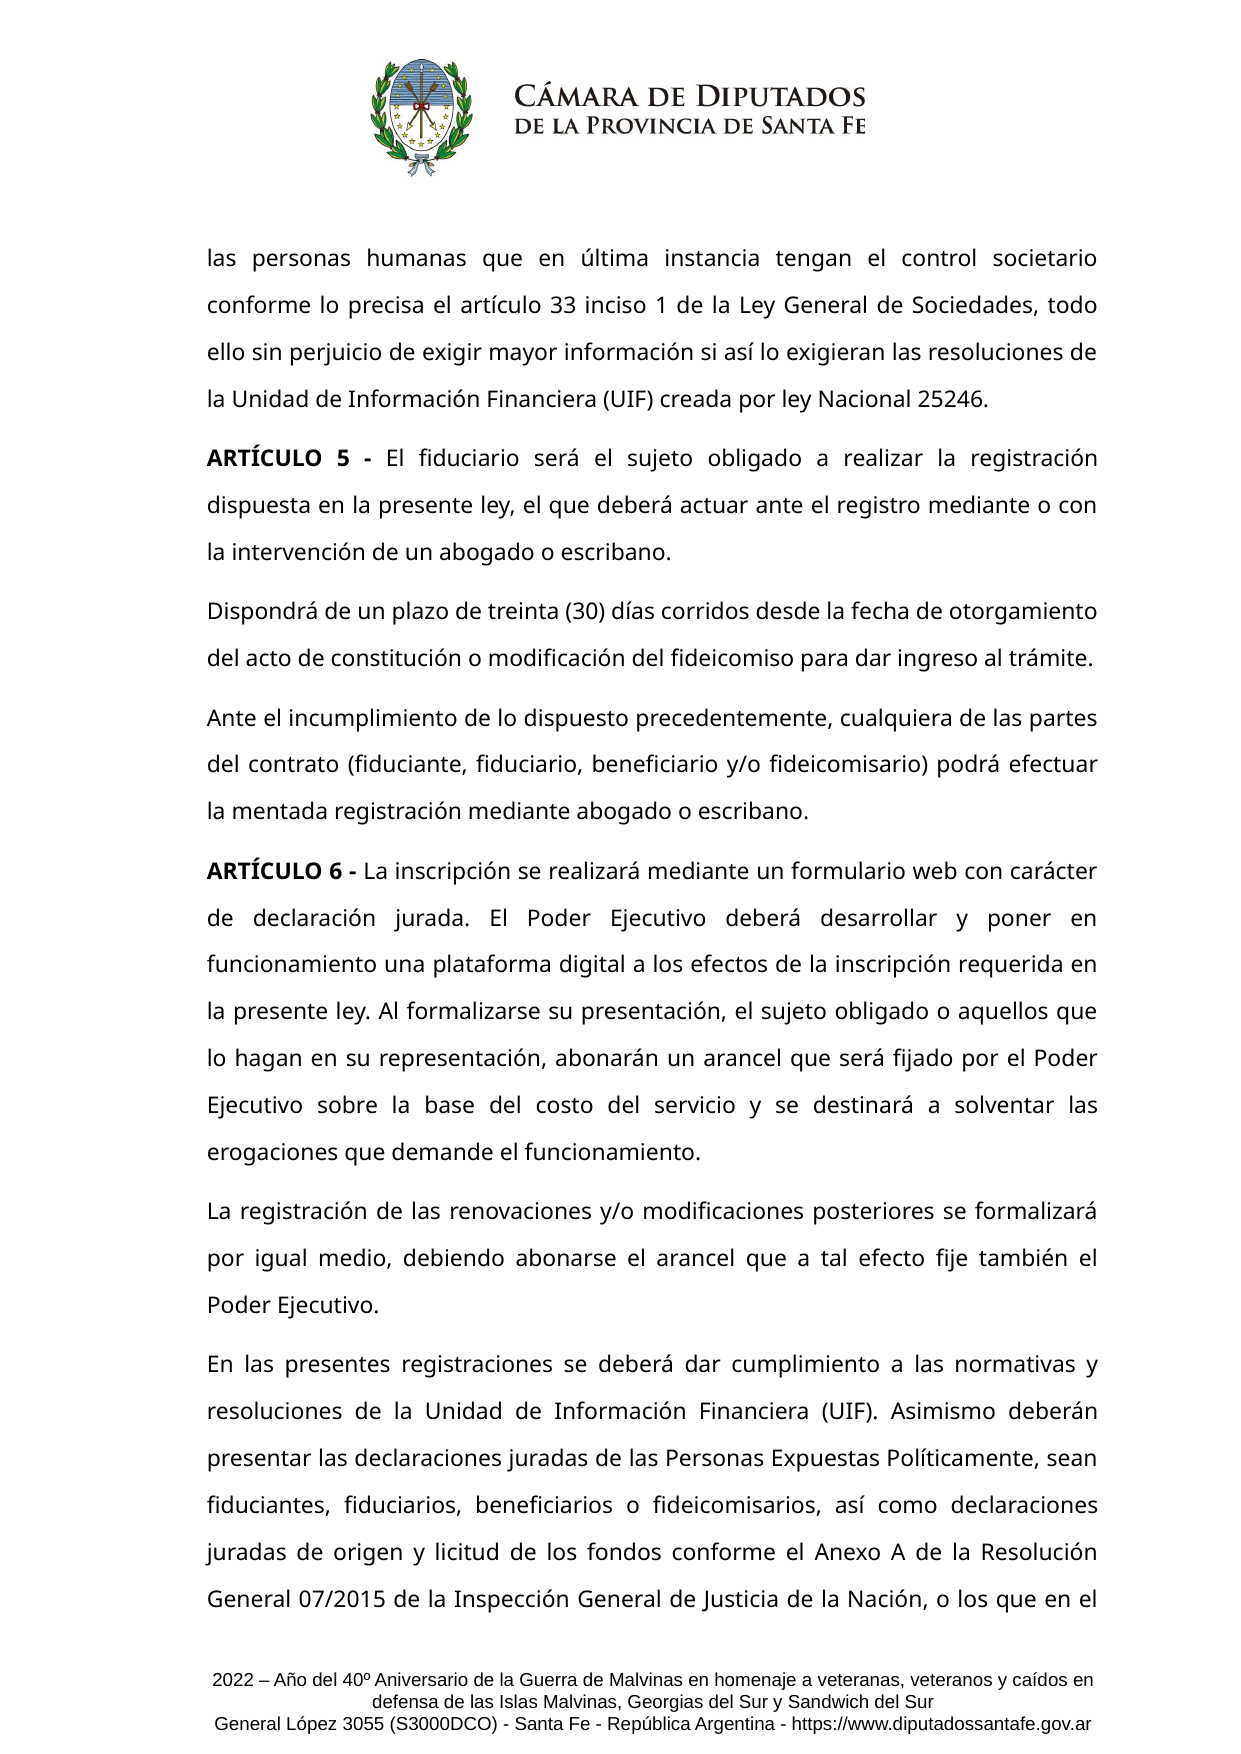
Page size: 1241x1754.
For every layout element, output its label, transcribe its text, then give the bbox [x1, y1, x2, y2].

text Dispondrá de un plazo de treinta (30) días corridos desde la fecha de otorgamiento del acto de constitución o modificación del fideicomiso para dar ingreso al trámite. [207, 595, 1099, 673]
text ARTÍCULO 5 - El fiduciario será el sujeto obligado a realizar la registración dispuesta en la presente ley, el que deberá actuar ante el registro mediante o con la intervención de un abogado o escribano. [207, 442, 1099, 567]
picture [370, 59, 866, 181]
text Ante el incumplimiento de lo dispuesto precedentemente, cualquiera de las partes del contrato (fiduciante, fiduciario, beneficiario y/o fideicomisario) podrá efectuar la mentada registración mediante abogado o escribano. [207, 702, 1099, 827]
text En las presentes registraciones se deberá dar cumplimiento a las normativas y resoluciones de la Unidad de Información Financiera (UIF). Asimismo deberán presentar las declaraciones juradas de las Personas Expuestas Políticamente, sean fiduciantes, fiduciarios, beneficiarios o fideicomisarios, así como declaraciones juradas de origen y licitud de los fondos conforme el Anexo A de la Resolución General 07/2015 de la Inspección General de Justicia de la Nación, o los que en el [207, 1348, 1099, 1614]
text ARTÍCULO 6 - La inscripción se realizará mediante un formulario web con carácter de declaración jurada. El Poder Ejecutivo deberá desarrollar y poner en funcionamiento una plataforma digital a los efectos de la inscripción requerida en la presente ley. Al formalizarse su presentación, el sujeto obligado o aquellos que lo hagan en su representación, abonarán un arancel que será fijado por el Poder Ejecutivo sobre la base del costo del servicio y se destinará a solventar las erogaciones que demande el funcionamiento. [207, 855, 1099, 1167]
text las personas humanas que en última instancia tengan el control societario conforme lo precisa el artículo 33 inciso 1 de la Ley General de Sociedades, todo ello sin perjuicio de exigir mayor información si así lo exigieran las resoluciones de la Unidad de Información Financiera (UIF) creada por ley Nacional 25246. [207, 242, 1099, 414]
text La registración de las renovaciones y/o modificaciones posteriores se formalizará por igual medio, debiendo abonarse el arancel que a tal efecto fije también el Poder Ejecutivo. [207, 1195, 1099, 1320]
